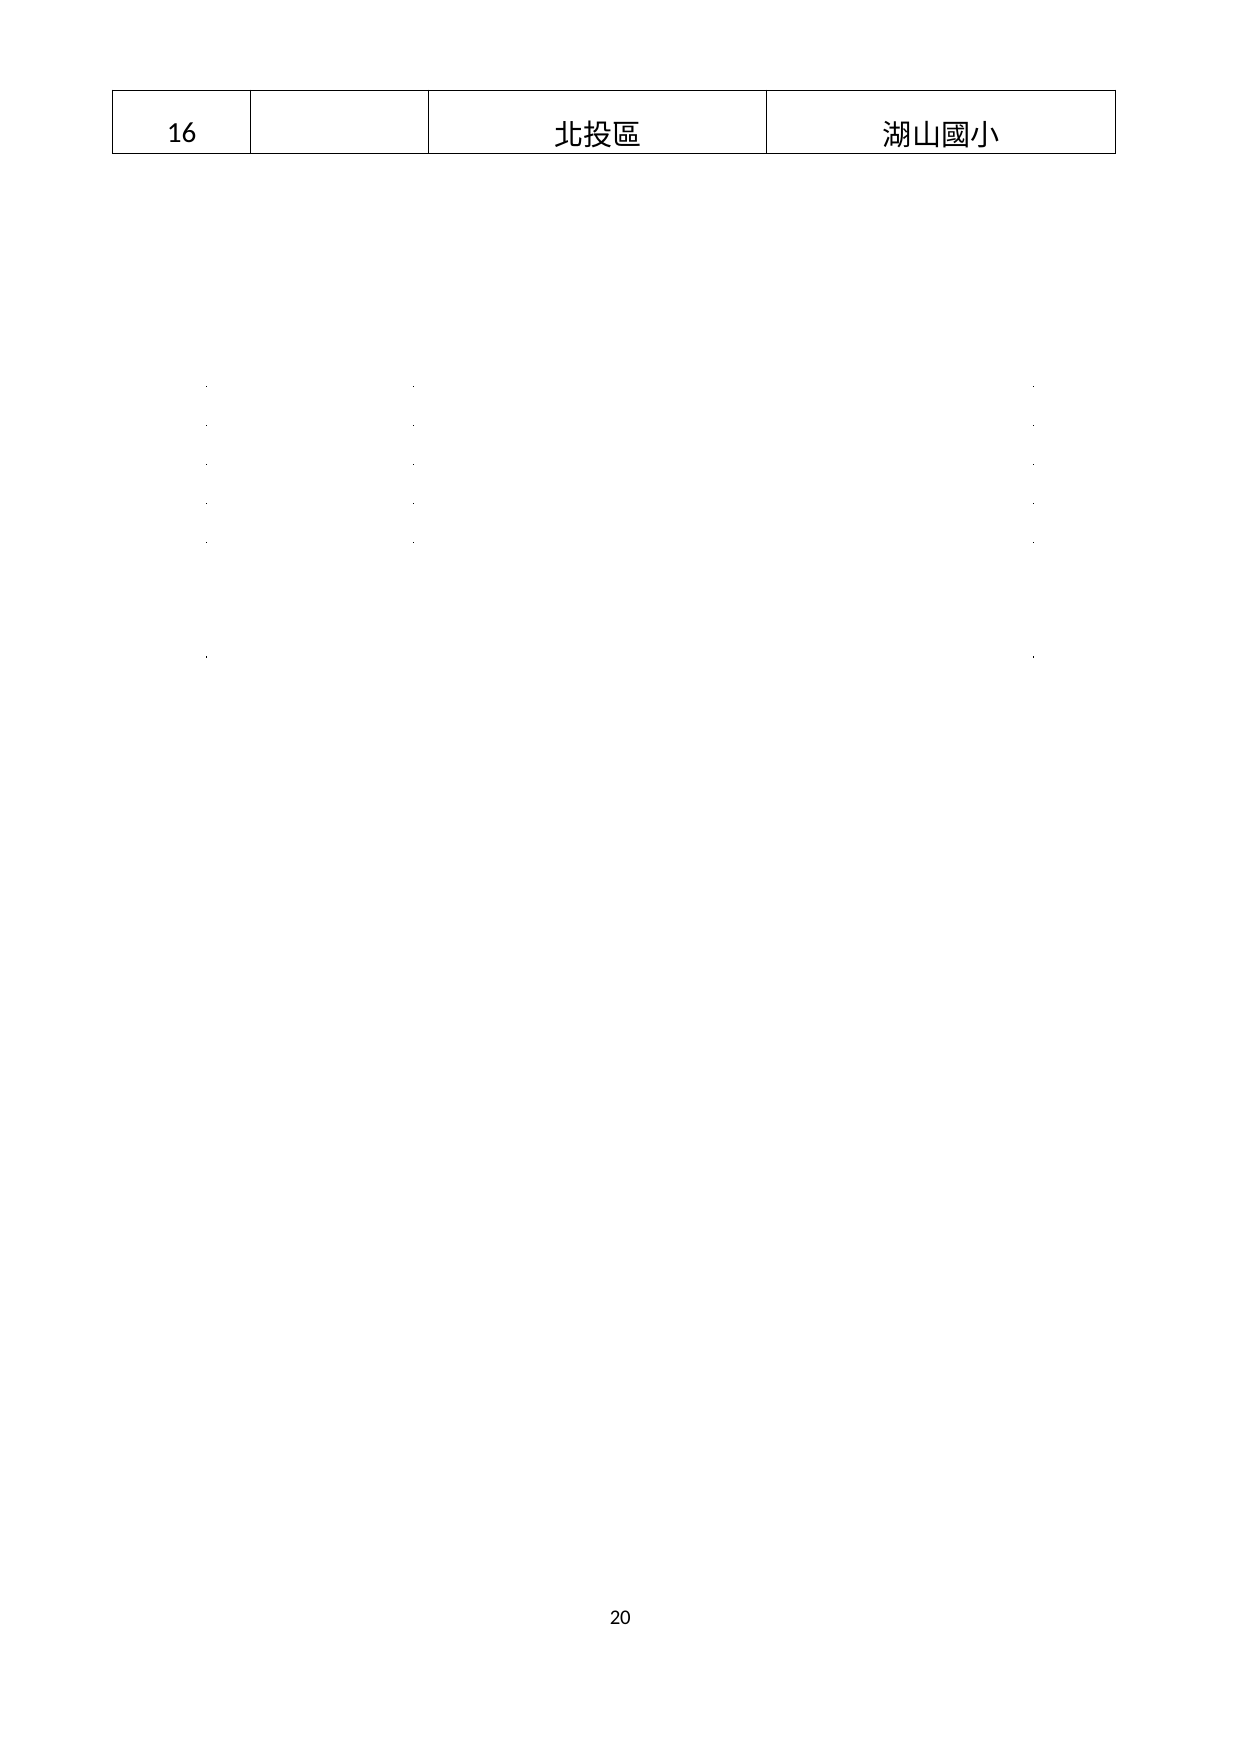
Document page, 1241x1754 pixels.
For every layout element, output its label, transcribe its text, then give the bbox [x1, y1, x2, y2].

table_cell 湖山國小 [767, 91, 1115, 153]
table_cell 16 [113, 91, 250, 153]
table_cell [251, 91, 428, 153]
table_cell 北投區 [429, 91, 766, 153]
